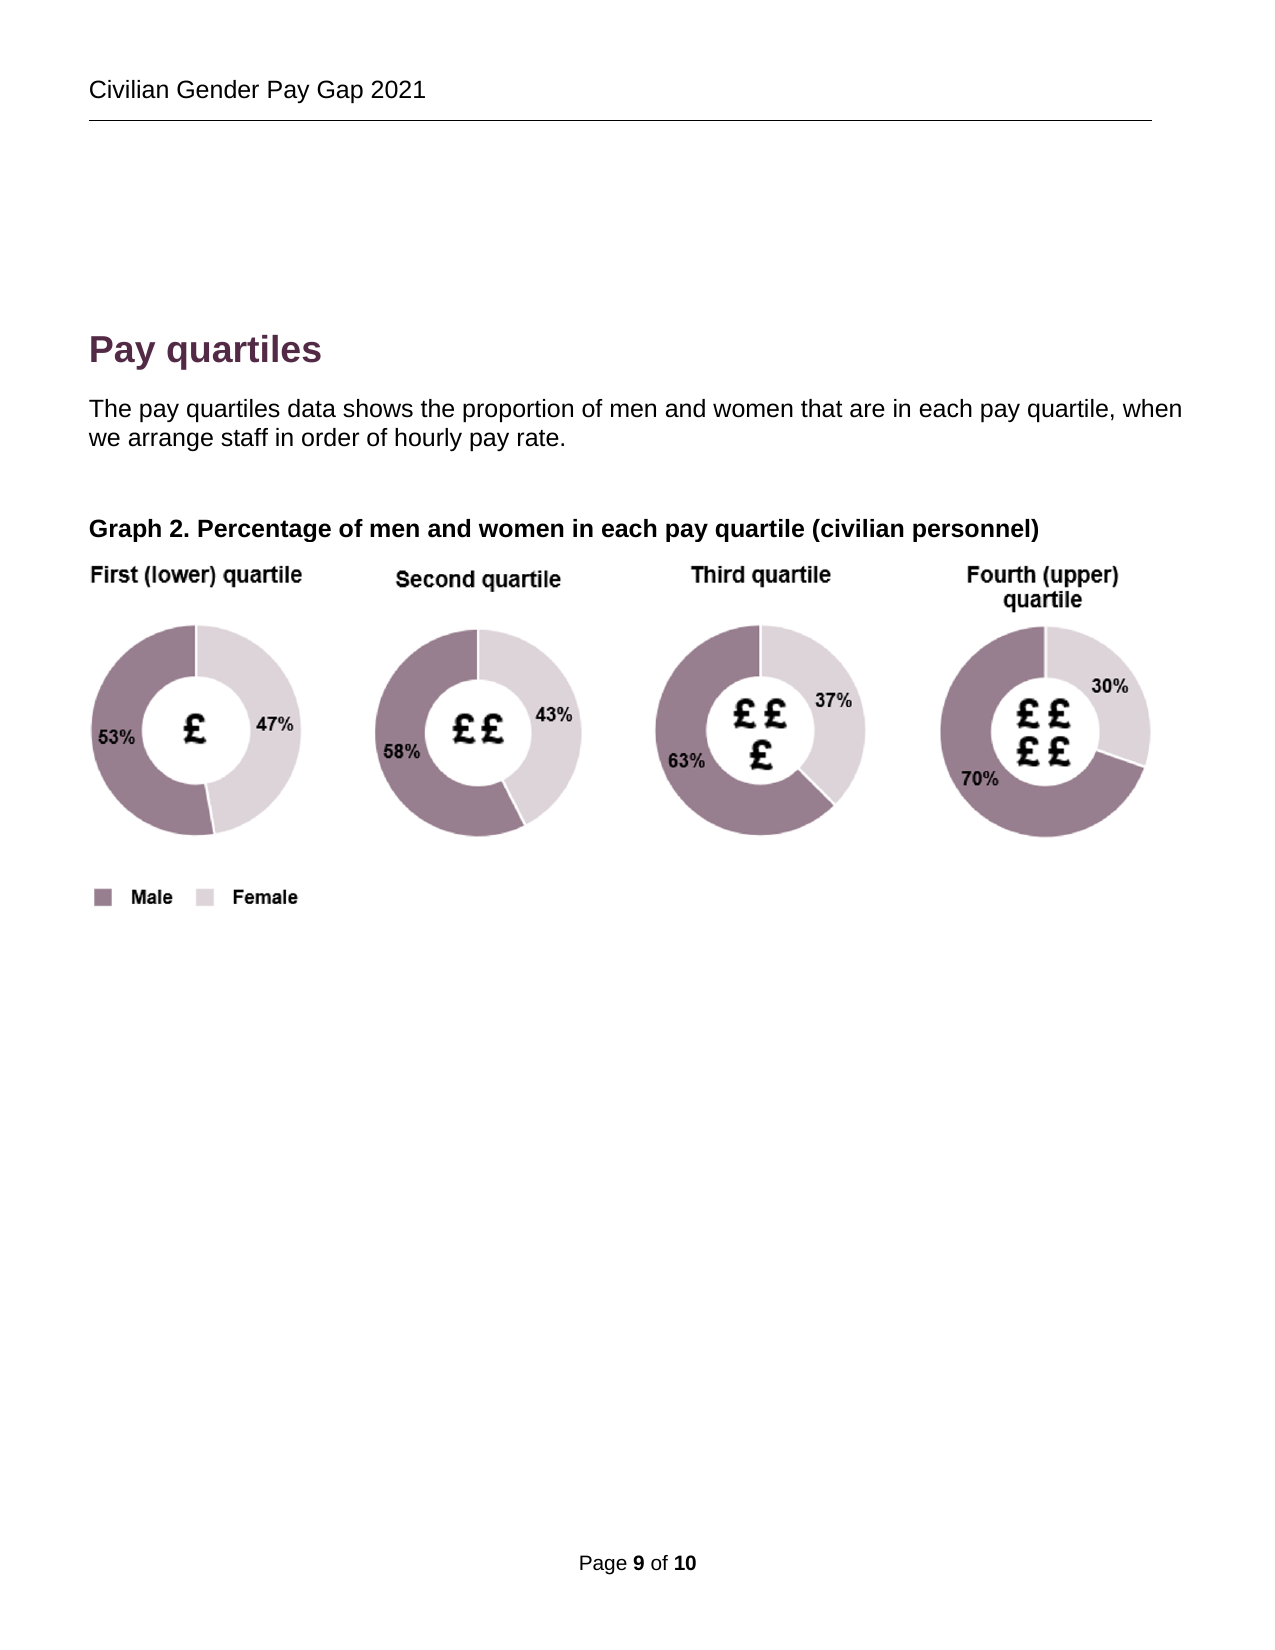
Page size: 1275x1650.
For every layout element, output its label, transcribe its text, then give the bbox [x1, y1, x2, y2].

text The pay quartiles data shows the proportion of men and women that are in each pay quartile, when we arrange staff in order of hourly pay rate. [89, 394, 1186, 451]
subtitle Pay quartiles [89, 328, 1186, 371]
text Graph 2. Percentage of men and women in each pay quartile (civilian personnel) [89, 513, 1186, 924]
